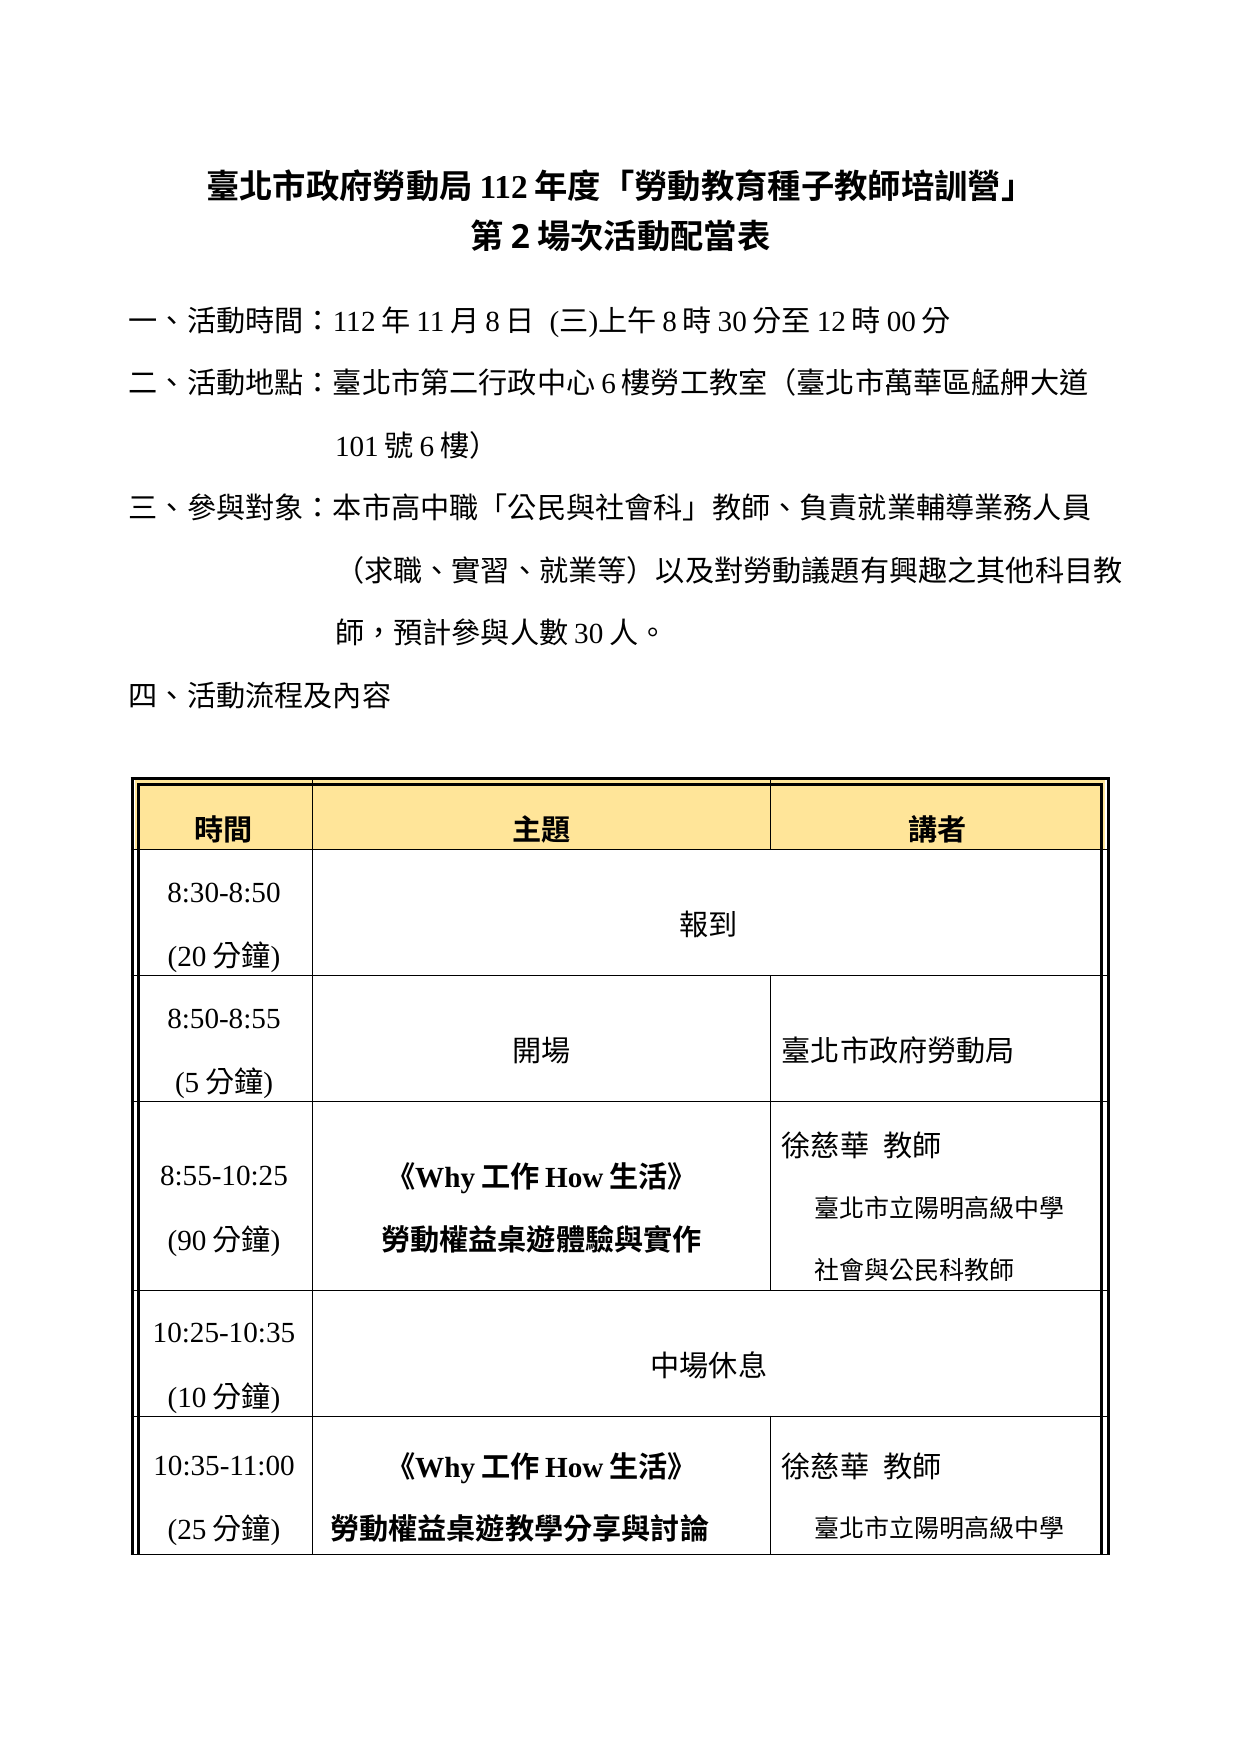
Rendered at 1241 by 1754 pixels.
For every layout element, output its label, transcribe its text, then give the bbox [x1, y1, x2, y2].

table_cell 徐慈華 教師 臺北市立陽明高級中學 [771, 1417, 1100, 1554]
table_cell 10:25-10:35 (10分鐘) [140, 1291, 312, 1416]
table_header 講者 [771, 780, 1105, 849]
table_cell 8:30-8:50 (20分鐘) [140, 850, 312, 975]
table_cell 報到 [313, 850, 1100, 975]
text 第2場次活動配當表 [187, 208, 1053, 258]
table_cell 臺北市政府勞動局 [771, 976, 1100, 1101]
table_cell 《Why工作How生活》 勞動權益桌遊體驗與實作 [313, 1102, 770, 1289]
table_cell 8:55-10:25 (90分鐘) [140, 1102, 312, 1289]
table_cell 8:50-8:55 (5分鐘) [140, 976, 312, 1101]
table_cell 中場休息 [313, 1291, 1100, 1416]
text 二、活動地點：臺北市第二行政中心6樓勞工教室（臺北市萬華區艋舺大道101號6樓） [128, 339, 1132, 464]
text 臺北市政府勞動局112年度「勞動教育種子教師培訓營」 [187, 158, 1053, 208]
table_cell 開場 [313, 976, 770, 1101]
table_header 主題 [313, 786, 770, 849]
text 三、參與對象：本市高中職「公民與社會科」教師、負責就業輔導業務人員（求職、實習、就業等）以及對勞動議題有興趣之其他科目教師，預計參與人數30人。 [128, 464, 1132, 652]
table_header 時間 [135, 780, 312, 849]
table_cell 10:35-11:00 (25分鐘) [140, 1417, 312, 1554]
text 一、活動時間：112年11月8日 (三)上午8時30分至12時00分 [128, 277, 1053, 339]
table_cell 《Why工作How生活》 勞動權益桌遊教學分享與討論 [313, 1417, 770, 1554]
text 四、活動流程及內容 [128, 652, 1132, 714]
table_cell 徐慈華 教師 臺北市立陽明高級中學 社會與公民科教師 [771, 1102, 1100, 1289]
